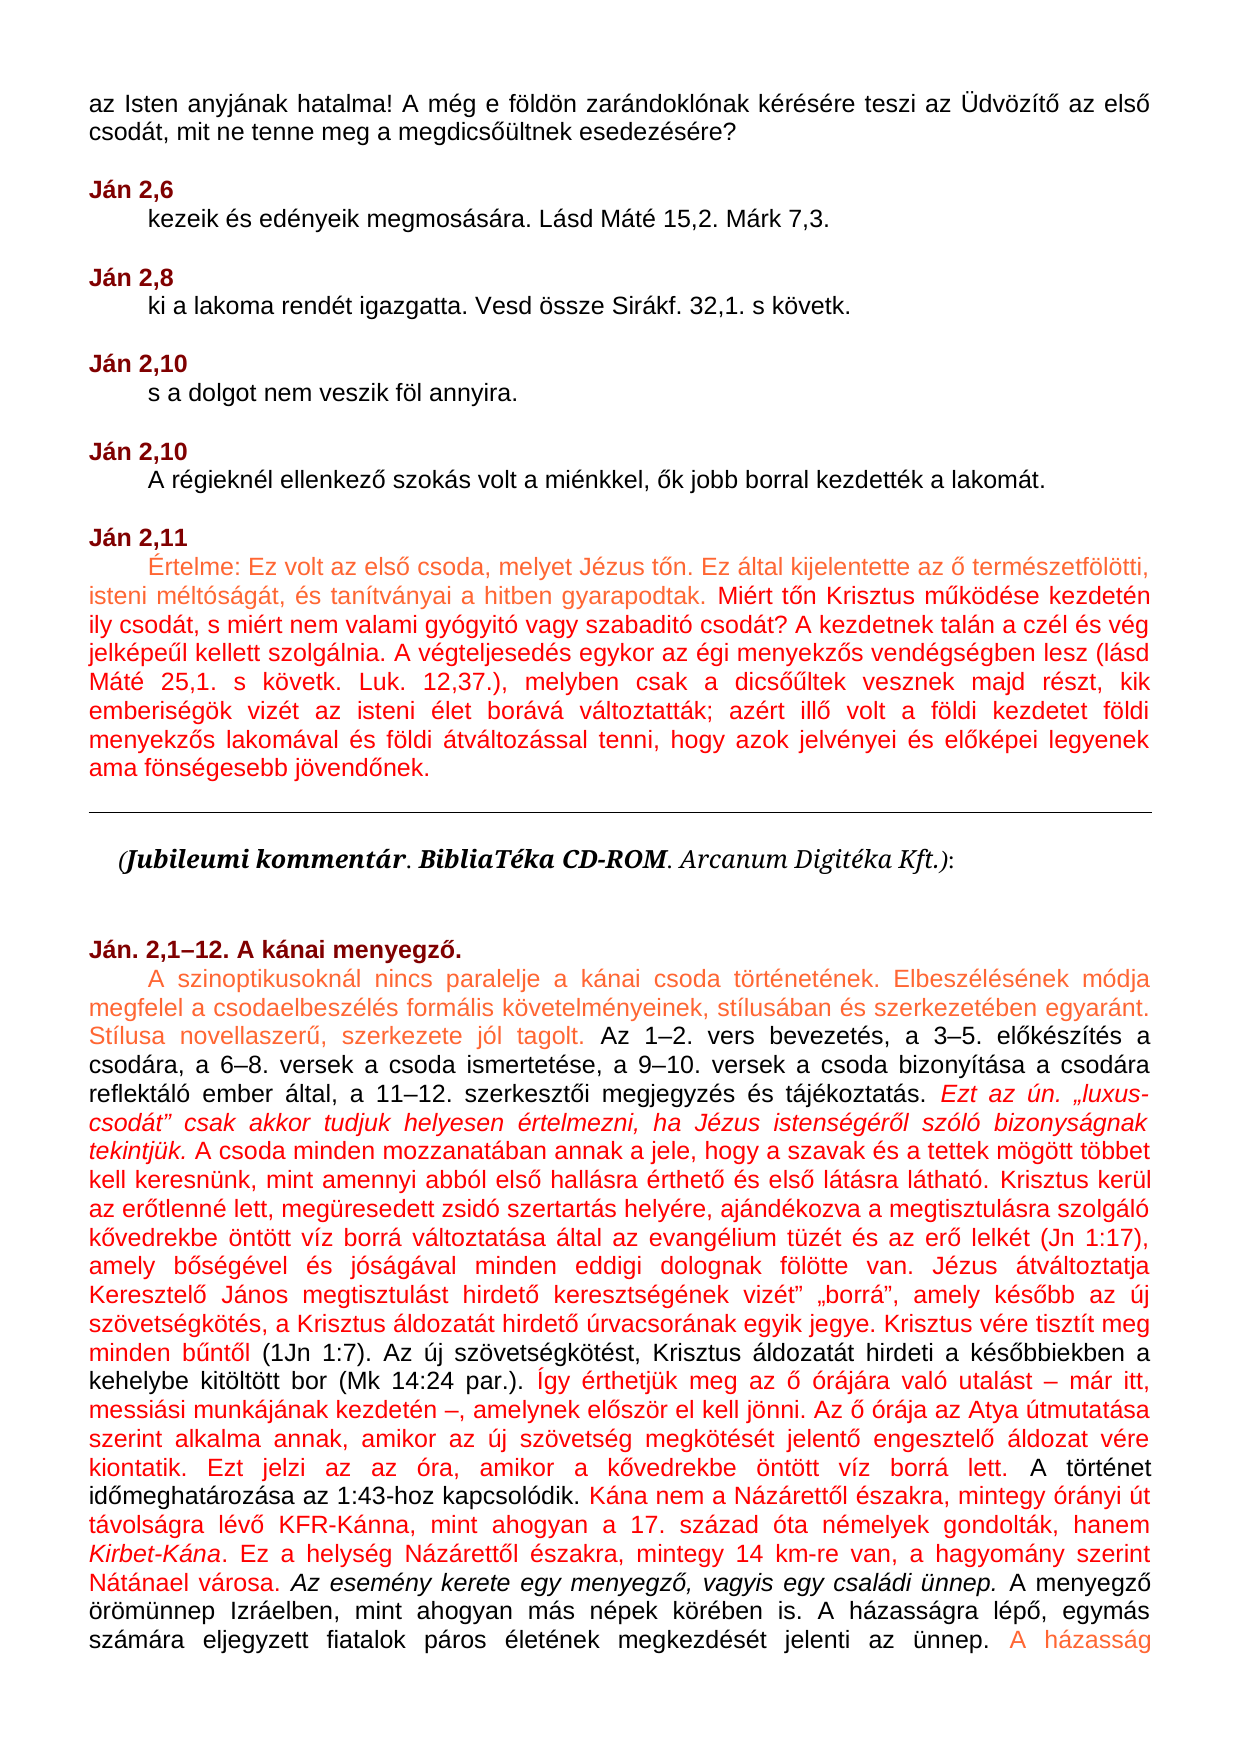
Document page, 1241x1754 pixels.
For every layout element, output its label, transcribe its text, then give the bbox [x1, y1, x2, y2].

text Ján 2,6 [88, 176, 1152, 204]
text A szinoptikusoknál nincs paralelje a kánai csoda történetének. Elbeszélésének módja megfelel a csodaelbeszélés formális követelményeinek, stílusában és szerkezetében egyaránt. Stílusa novellaszerű, szerkezete jól tagolt. Az 1–2. vers bevezetés, a 3–5. előkészítés a csodára, a 6–8. versek a csoda ismertetése, a 9–10. versek a csoda bizonyítása a csodára reflektáló ember által, a 11–12. szerkesztői megjegyzés és tájékoztatás. Ezt az ún. „luxus-csodát” csak akkor tudjuk helyesen értelmezni, ha Jézus istenségéről szóló bizonyságnak tekintjük. A csoda minden mozzanatában annak a jele, hogy a szavak és a tettek mögött többet kell keresnünk, mint amennyi abból első hallásra érthető és első látásra látható. Krisztus kerül az erőtlenné lett, megüresedett zsidó szertartás helyére, ajándékozva a megtisztulásra szolgáló kővedrekbe öntött víz borrá változtatása által az evangélium tüzét és az erő lelkét (Jn 1:17), amely bőségével és jóságával minden eddigi dolognak fölötte van. Jézus átváltoztatja Keresztelő János megtisztulást hirdető keresztségének vizét” „borrá”, amely később az új szövetségkötés, a Krisztus áldozatát hirdető úrvacsorának egyik jegye. Krisztus vére tisztít meg minden bűntől (1Jn 1:7). Az új szövetségkötést, Krisztus áldozatát hirdeti a későbbiekben a kehelybe kitöltött bor (Mk 14:24 par.). Így érthetjük meg az ő órájára való utalást – már itt, messiási munkájának kezdetén –, amelynek először el kell jönni. Az ő órája az Atya útmutatása szerint alkalma annak, amikor az új szövetség megkötését jelentő engesztelő áldozat vére kiontatik. Ezt jelzi az az óra, amikor a kővedrekbe öntött víz borrá lett. A történet időmeghatározása az 1:43-hoz kapcsolódik. Kána nem a Názárettől északra, mintegy órányi út távolságra lévő KFR-Kánna, mint ahogyan a 17. század óta némelyek gondolták, hanem Kirbet-Kána. Ez a helység Názárettől északra, mintegy 14 km-re van, a hagyomány szerint Nátánael városa. Az esemény kerete egy menyegző, vagyis egy családi ünnep. A menyegző örömünnep Izráelben, mint ahogyan más népek körében is. A házasságra lépő, egymás számára eljegyzett fiatalok páros életének megkezdését jelenti az ünnep. A házasság [88, 964, 1152, 1654]
text ki a lakoma rendét igazgatta. Vesd össze Sirákf. 32,1. s követk. [88, 291, 1152, 320]
text A régieknél ellenkező szokás volt a miénkkel, ők jobb borral kezdették a lakomát. [88, 465, 1152, 494]
text Ján. 2,1–12. A kánai menyegző. [88, 935, 1152, 964]
text (Jubileumi kommentár. BibliaTéka CD-ROM. Arcanum Digitéka Kft.): [88, 813, 1152, 906]
text s a dolgot nem veszik föl annyira. [88, 378, 1152, 407]
text kezeik és edényeik megmosására. Lásd Máté 15,2. Márk 7,3. [88, 204, 1152, 233]
text Ján 2,10 [88, 436, 1152, 465]
text Ján 2,8 [88, 262, 1152, 291]
text az Isten anyjának hatalma! A még e földön zarándoklónak kérésére teszi az Üdvözítő az első csodát, mit ne tenne meg a megdicsőültnek esedezésére? [88, 88, 1152, 146]
text Ján 2,11 [88, 523, 1152, 552]
text Értelme: Ez volt az első csoda, melyet Jézus tőn. Ez által kijelentette az ő természetfölötti, isteni méltóságát, és tanítványai a hitben gyarapodtak. Miért tőn Krisztus működése kezdetén ily csodát, s miért nem valami gyógyitó vagy szabaditó csodát? A kezdetnek talán a czél és vég jelképeűl kellett szolgálnia. A végteljesedés egykor az égi menyekzős vendégségben lesz (lásd Máté 25,1. s követk. Luk. 12,37.), melyben csak a dicsőűltek vesznek majd részt, kik emberiségök vizét az isteni élet borává változtatták; azért illő volt a földi kezdetet földi menyekzős lakomával és földi átváltozással tenni, hogy azok jelvényei és előképei legyenek ama fönségesebb jövendőnek. [88, 552, 1152, 782]
text Ján 2,10 [88, 349, 1152, 378]
